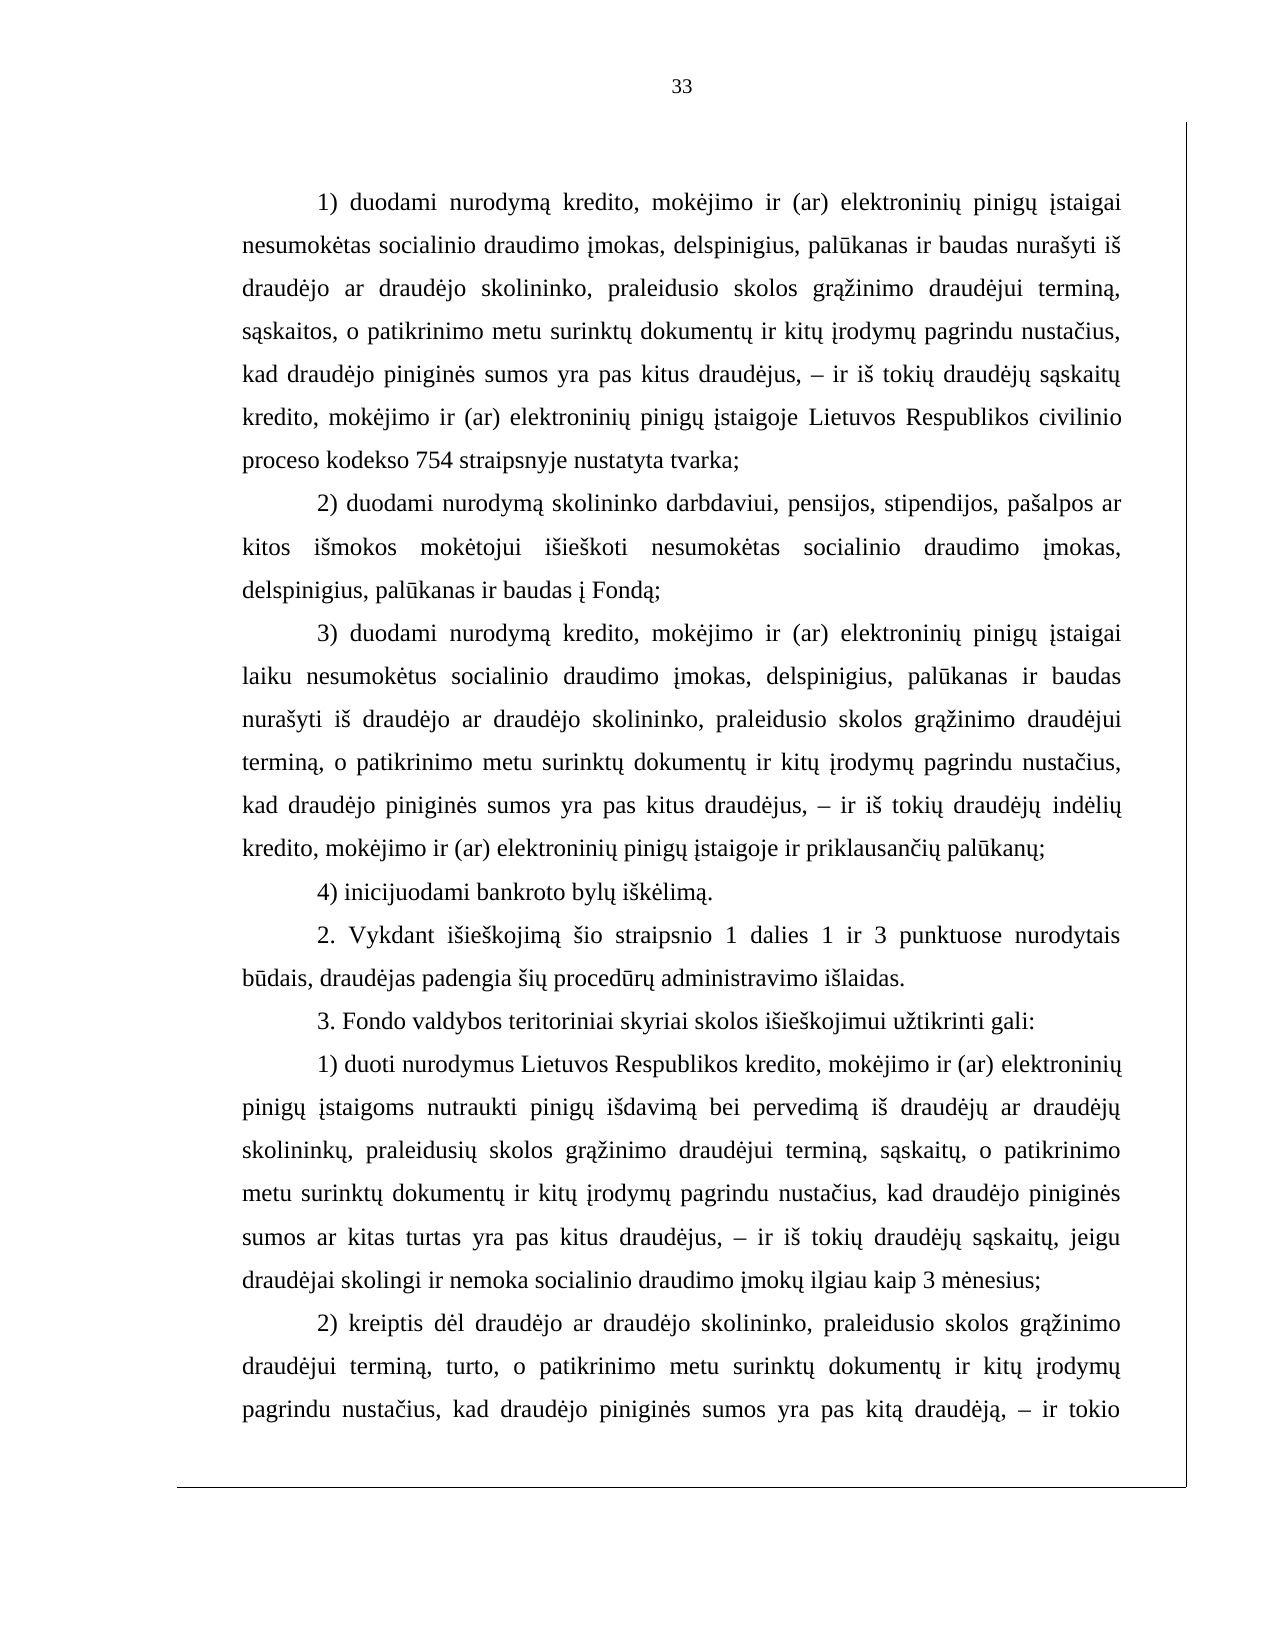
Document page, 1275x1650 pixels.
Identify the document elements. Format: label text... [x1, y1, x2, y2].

text 2) duodami nurodymą skolininko darbdaviui, pensijos, stipendijos, pašalpos ar kitos išmokos mokėtojui išieškoti nesumokėtas socialinio draudimo įmokas, delspinigius, palūkanas ir baudas į Fondą; [177, 424, 1186, 553]
text 2. Vykdant išieškojimą šio straipsnio 1 dalies 1 ir 3 punktuose nurodytais būdais, draudėjas padengia šių procedūrų administravimo išlaidas. [177, 855, 1186, 941]
text 1) duoti nurodymus Lietuvos Respublikos kredito, mokėjimo ir (ar) elektroninių pinigų įstaigoms nutraukti pinigų išdavimą bei pervedimą iš draudėjų ar draudėjų skolininkų, praleidusių skolos grąžinimo draudėjui terminą, sąskaitų, o patikrinimo metu surinktų dokumentų ir kitų įrodymų pagrindu nustačius, kad draudėjo piniginės sumos ar kitas turtas yra pas kitus draudėjus, – ir iš tokių draudėjų sąskaitų, jeigu draudėjai skolingi ir nemoka socialinio draudimo įmokų ilgiau kaip 3 mėnesius; [177, 984, 1186, 1243]
text 1) duodami nurodymą kredito, mokėjimo ir (ar) elektroninių pinigų įstaigai nesumokėtas socialinio draudimo įmokas, delspinigius, palūkanas ir baudas nurašyti iš draudėjo ar draudėjo skolininko, praleidusio skolos grąžinimo draudėjui terminą, sąskaitos, o patikrinimo metu surinktų dokumentų ir kitų įrodymų pagrindu nustačius, kad draudėjo piniginės sumos yra pas kitus draudėjus, – ir iš tokių draudėjų sąskaitų kredito, mokėjimo ir (ar) elektroninių pinigų įstaigoje Lietuvos Respublikos civilinio proceso kodekso 754 straipsnyje nustatyta tvarka; [177, 122, 1186, 424]
text 3) duodami nurodymą kredito, mokėjimo ir (ar) elektroninių pinigų įstaigai laiku nesumokėtus socialinio draudimo įmokas, delspinigius, palūkanas ir baudas nurašyti iš draudėjo ar draudėjo skolininko, praleidusio skolos grąžinimo draudėjui terminą, o patikrinimo metu surinktų dokumentų ir kitų įrodymų pagrindu nustačius, kad draudėjo piniginės sumos yra pas kitus draudėjus, – ir iš tokių draudėjų indėlių kredito, mokėjimo ir (ar) elektroninių pinigų įstaigoje ir priklausančių palūkanų; [177, 553, 1186, 812]
text 3. Fondo valdybos teritoriniai skyriai skolos išieškojimui užtikrinti gali: [177, 941, 1186, 984]
text 2) kreiptis dėl draudėjo ar draudėjo skolininko, praleidusio skolos grąžinimo draudėjui terminą, turto, o patikrinimo metu surinktų dokumentų ir kitų įrodymų pagrindu nustačius, kad draudėjo piniginės sumos yra pas kitą draudėją, – ir tokio draudėjo turto priverstinės hipotekos ar įkeitimo įregistravimo Civilinio proceso kodekso nustatyta tvarka; [177, 1243, 1186, 1487]
text 4) inicijuodami bankroto bylų iškėlimą. [177, 812, 1186, 855]
